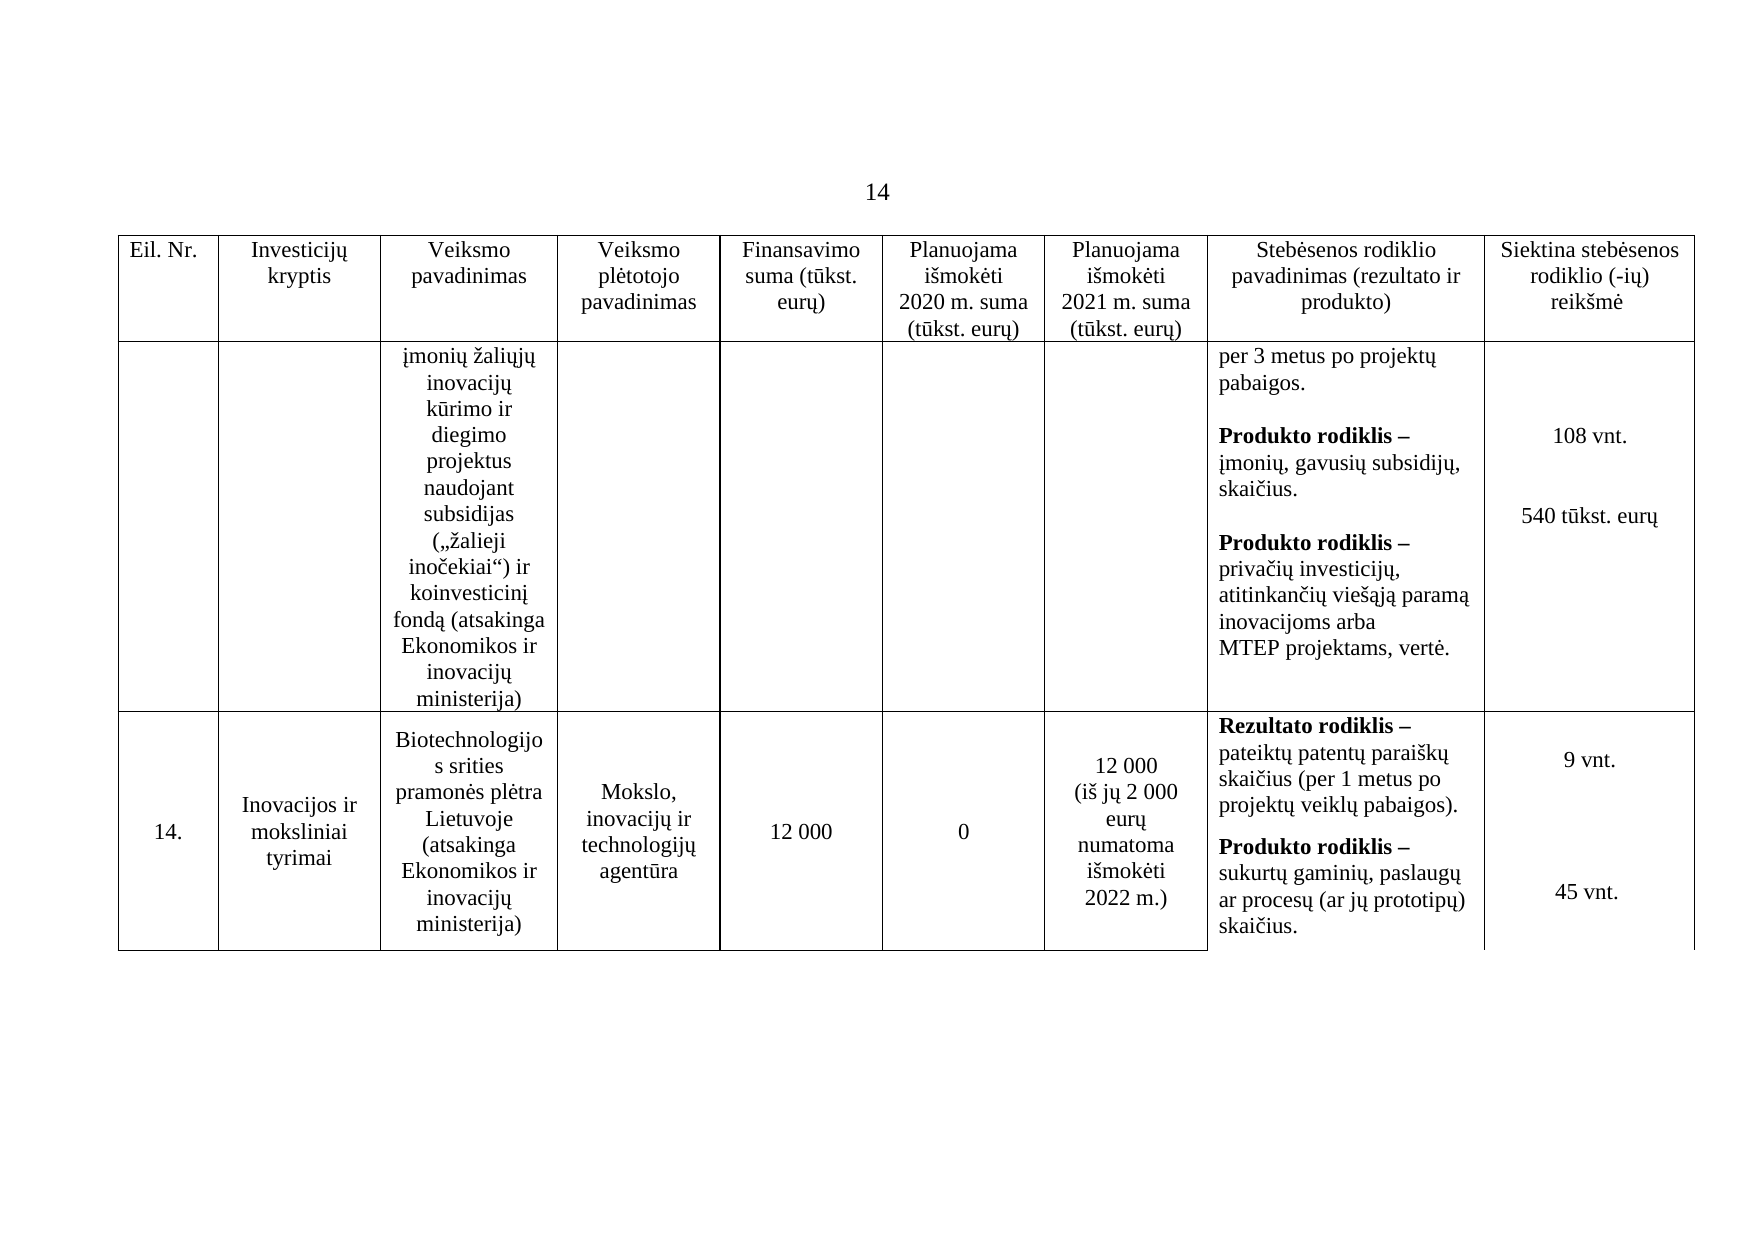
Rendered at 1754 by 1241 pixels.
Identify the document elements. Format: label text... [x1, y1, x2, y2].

table_header Siektina stebėsenos rodiklio (-ių) reikšmė [1485, 236, 1694, 341]
table_cell 540 tūkst. eurų [1485, 501, 1694, 711]
table_cell Inovacijos ir moksliniai tyrimai [219, 712, 380, 950]
table_cell 12 000 (iš jų 2 000 eurų numatoma išmokėti 2022 m.) [1045, 712, 1207, 950]
table_header Finansavimo suma (tūkst. eurų) [721, 236, 882, 341]
table_cell Biotechnologijos srities pramonės plėtra Lietuvoje (atsakinga Ekonomikos ir inovacijų ministerija) [381, 712, 557, 950]
table_cell 9 vnt. [1485, 712, 1694, 832]
table_cell Produkto rodiklis – sukurtų gaminių, paslaugų ar procesų (ar jų prototipų) skaičius. [1208, 832, 1484, 950]
table_cell įmonių žaliųjų inovacijų kūrimo ir diegimo projektus naudojant subsidijas („žalieji inočekiai“) ir koinvesticinį fondą (atsakinga Ekonomikos ir inovacijų ministerija) [381, 342, 557, 711]
table_cell [721, 342, 882, 711]
table_cell [1485, 342, 1694, 395]
table_cell 12 000 [721, 712, 882, 950]
table_cell 0 [883, 712, 1044, 950]
table_cell 108 vnt. [1485, 395, 1694, 501]
table_header Planuojama išmokėti 2020 m. suma (tūkst. eurų) [883, 236, 1044, 341]
table_cell [1045, 342, 1207, 711]
table_cell Mokslo, inovacijų ir technologijų agentūra [558, 712, 719, 950]
table_cell [883, 342, 1044, 711]
table_cell [558, 342, 719, 711]
table_cell per 3 metus po projektų pabaigos. [1208, 342, 1484, 395]
table_cell 14. [119, 712, 218, 950]
table_header Eil. Nr. [119, 236, 218, 341]
table_header Planuojama išmokėti 2021 m. suma (tūkst. eurų) [1045, 236, 1207, 341]
table_header Veiksmo pavadinimas [381, 236, 557, 341]
table_header Stebėsenos rodiklio pavadinimas (rezultato ir produkto) [1208, 236, 1484, 341]
table_cell Rezultato rodiklis – pateiktų patentų paraiškų skaičius (per 1 metus po projektų veiklų pabaigos). [1208, 712, 1484, 832]
table_header Veiksmo plėtotojo pavadinimas [558, 236, 719, 341]
table_cell 45 vnt. [1485, 832, 1694, 950]
table_cell Produkto rodiklis – privačių investicijų, atitinkančių viešąją paramą inovacijoms arba MTEP projektams, vertė. [1208, 501, 1484, 711]
table_cell [219, 342, 380, 711]
table_header Investicijų kryptis [219, 236, 380, 341]
table_cell [119, 342, 218, 711]
table_cell Produkto rodiklis –įmonių, gavusių subsidijų, skaičius. [1208, 395, 1484, 501]
